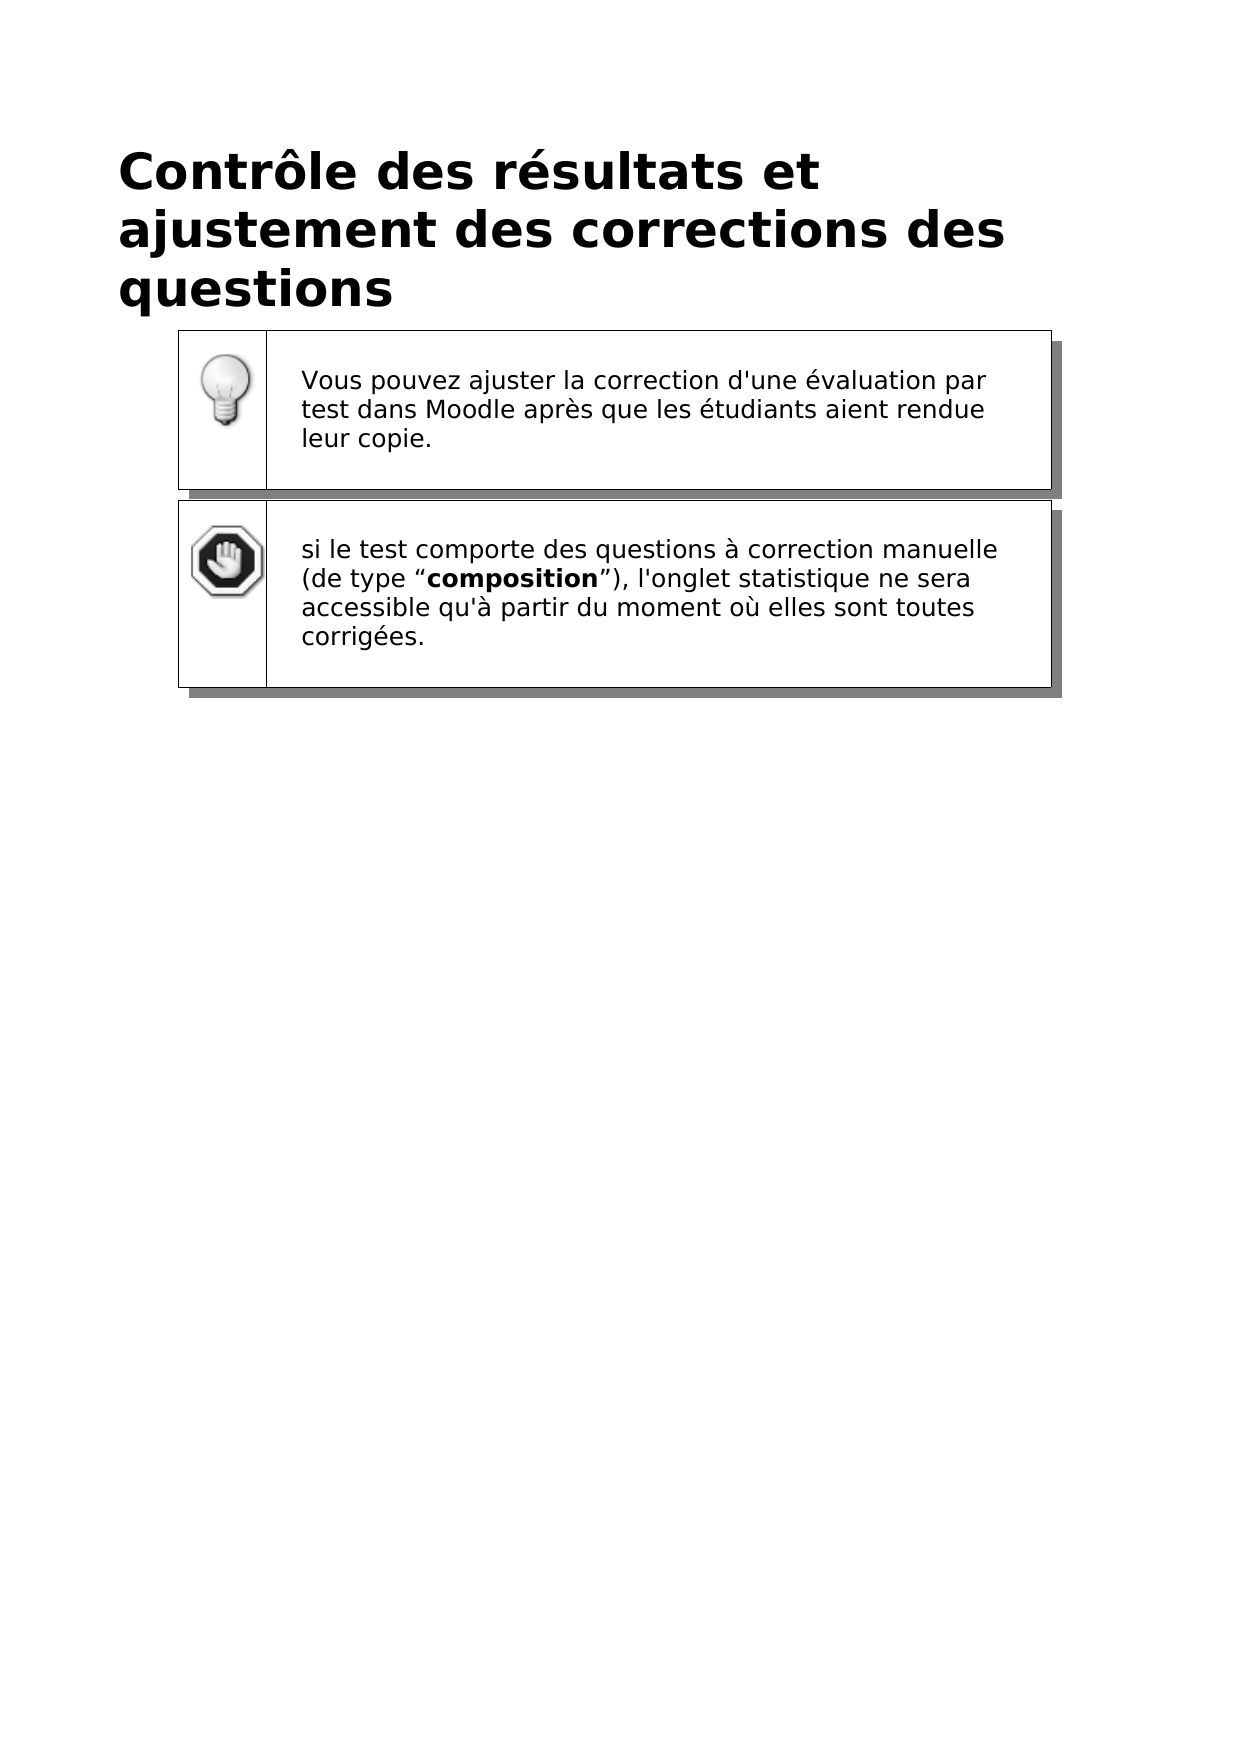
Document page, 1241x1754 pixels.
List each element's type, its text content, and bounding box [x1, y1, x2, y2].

subtitle Contrôle des résultats et ajustement des corrections des questions [118, 143, 1122, 318]
table_header [179, 331, 266, 489]
table_header [179, 501, 266, 687]
picture [190, 354, 266, 429]
table_header si le test comporte des questions à correction manuelle (de type “composition”), l'onglet statistique ne sera accessible qu'à partir du moment où elles sont toutes corrigées. [267, 501, 1051, 687]
picture [190, 523, 266, 599]
table_header Vous pouvez ajuster la correction d'une évaluation par test dans Moodle après que les étudiants aient rendue leur copie. [267, 331, 1051, 489]
